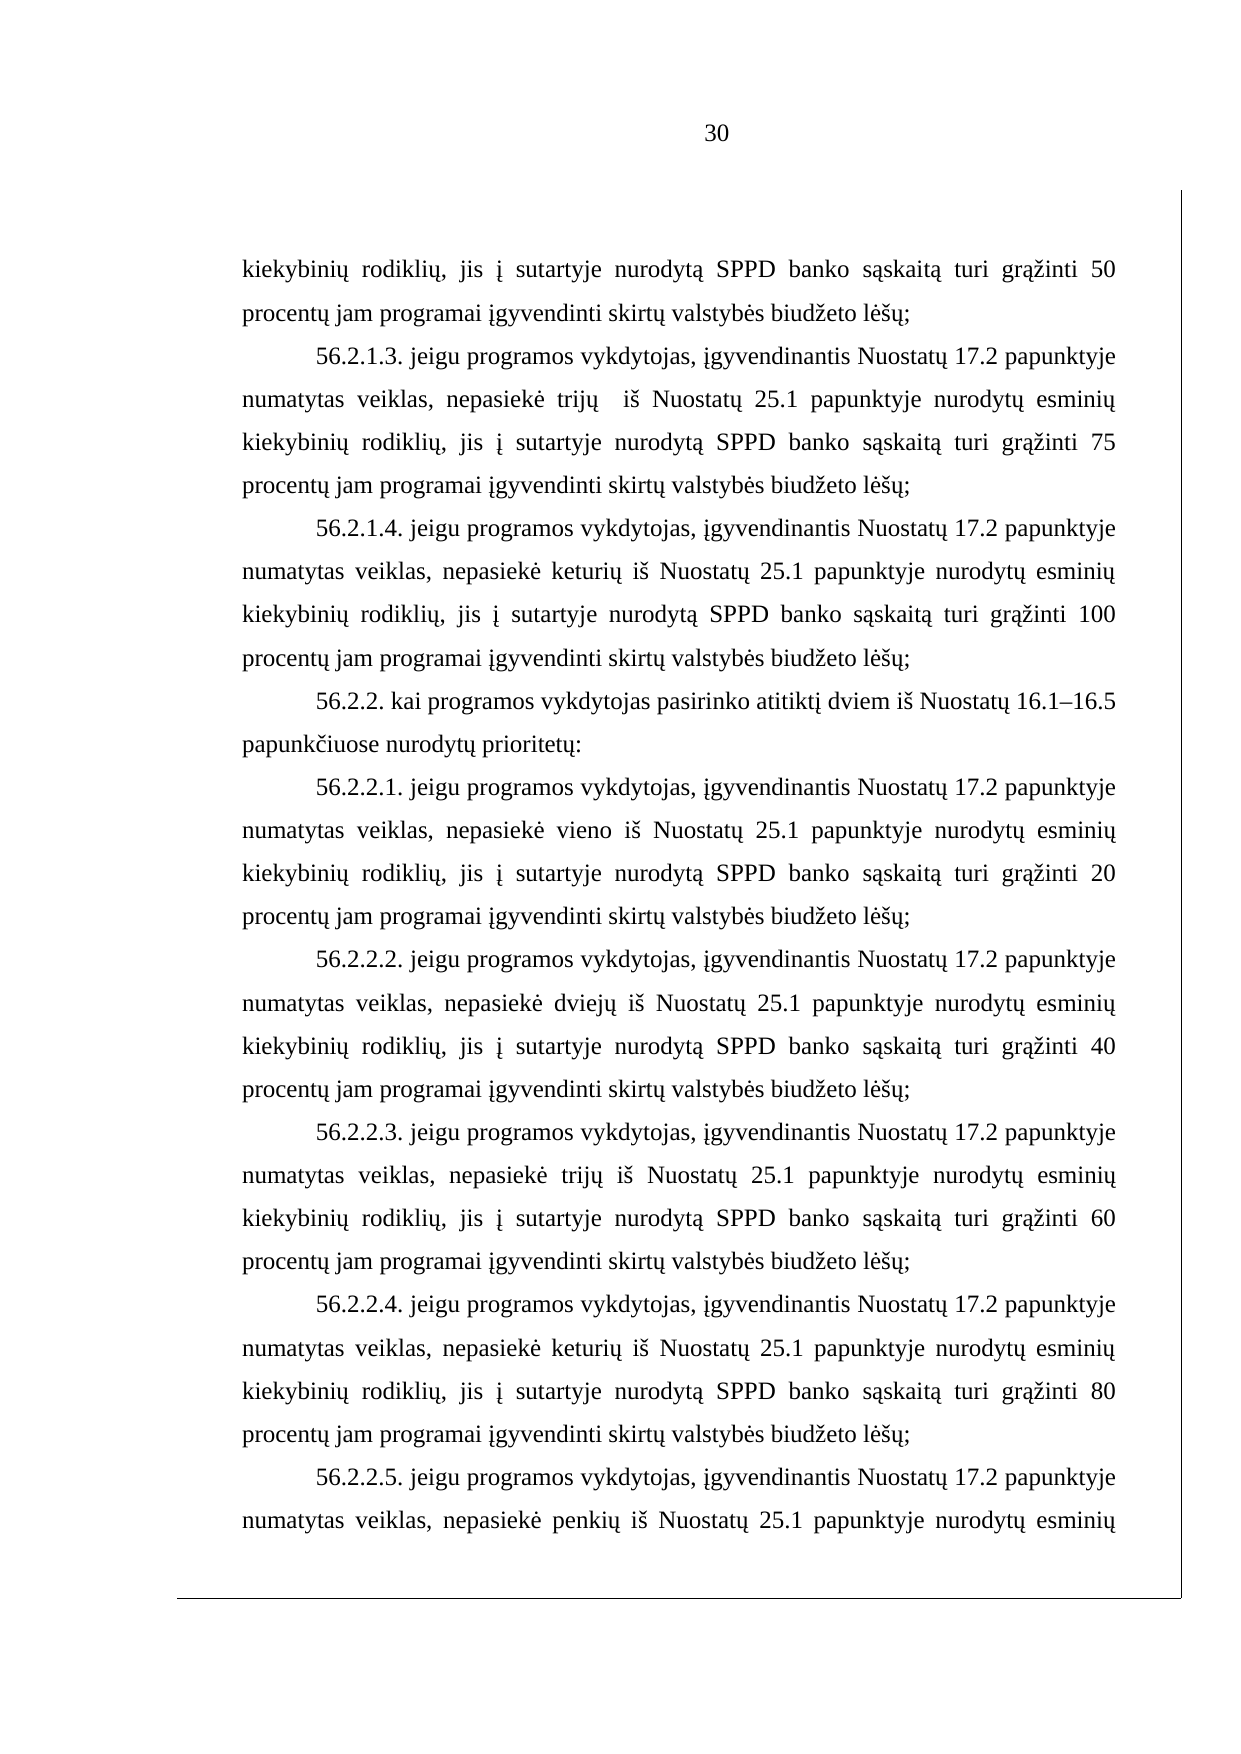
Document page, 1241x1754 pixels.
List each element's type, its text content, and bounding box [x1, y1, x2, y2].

text 56.2.2.2. jeigu programos vykdytojas, įgyvendinantis Nuostatų 17.2 papunktyje numatytas veiklas, nepasiekė dviejų iš Nuostatų 25.1 papunktyje nurodytų esminių kiekybinių rodiklių, jis į sutartyje nurodytą SPPD banko sąskaitą turi grąžinti 40 procentų jam programai įgyvendinti skirtų valstybės biudžeto lėšų; [177, 880, 1181, 1052]
text 56.2.1.4. jeigu programos vykdytojas, įgyvendinantis Nuostatų 17.2 papunktyje numatytas veiklas, nepasiekė keturių iš Nuostatų 25.1 papunktyje nurodytų esminių kiekybinių rodiklių, jis į sutartyje nurodytą SPPD banko sąskaitą turi grąžinti 100 procentų jam programai įgyvendinti skirtų valstybės biudžeto lėšų; [177, 449, 1181, 621]
text 56.2.2. kai programos vykdytojas pasirinko atitiktį dviem iš Nuostatų 16.1–16.5 papunkčiuose nurodytų prioritetų: [177, 621, 1181, 707]
text 56.2.2.1. jeigu programos vykdytojas, įgyvendinantis Nuostatų 17.2 papunktyje numatytas veiklas, nepasiekė vieno iš Nuostatų 25.1 papunktyje nurodytų esminių kiekybinių rodiklių, jis į sutartyje nurodytą SPPD banko sąskaitą turi grąžinti 20 procentų jam programai įgyvendinti skirtų valstybės biudžeto lėšų; [177, 707, 1181, 880]
text 56.2.2.5. jeigu programos vykdytojas, įgyvendinantis Nuostatų 17.2 papunktyje numatytas veiklas, nepasiekė penkių iš Nuostatų 25.1 papunktyje nurodytų esminių kiekybinių rodiklių, jis į sutartyje nurodytą SPPD banko sąskaitą turi grąžinti 100 procentų jam programai įgyvendinti skirtų valstybės biudžeto lėšų; [177, 1397, 1181, 1598]
text 56.2.2.4. jeigu programos vykdytojas, įgyvendinantis Nuostatų 17.2 papunktyje numatytas veiklas, nepasiekė keturių iš Nuostatų 25.1 papunktyje nurodytų esminių kiekybinių rodiklių, jis į sutartyje nurodytą SPPD banko sąskaitą turi grąžinti 80 procentų jam programai įgyvendinti skirtų valstybės biudžeto lėšų; [177, 1225, 1181, 1397]
text 56.2.1.3. jeigu programos vykdytojas, įgyvendinantis Nuostatų 17.2 papunktyje numatytas veiklas, nepasiekė trijų iš Nuostatų 25.1 papunktyje nurodytų esminių kiekybinių rodiklių, jis į sutartyje nurodytą SPPD banko sąskaitą turi grąžinti 75 procentų jam programai įgyvendinti skirtų valstybės biudžeto lėšų; [177, 276, 1181, 449]
text 56.2.2.3. jeigu programos vykdytojas, įgyvendinantis Nuostatų 17.2 papunktyje numatytas veiklas, nepasiekė trijų iš Nuostatų 25.1 papunktyje nurodytų esminių kiekybinių rodiklių, jis į sutartyje nurodytą SPPD banko sąskaitą turi grąžinti 60 procentų jam programai įgyvendinti skirtų valstybės biudžeto lėšų; [177, 1052, 1181, 1225]
text 56.2.1.2. jeigu programos vykdytojas, įgyvendinantis Nuostatų 17.2 papunktyje numatytas veiklas, nepasiekė dviejų iš Nuostatų 25.1 papunktyje nurodytų esminių kiekybinių rodiklių, jis į sutartyje nurodytą SPPD banko sąskaitą turi grąžinti 50 procentų jam programai įgyvendinti skirtų valstybės biudžeto lėšų; [177, 190, 1181, 276]
